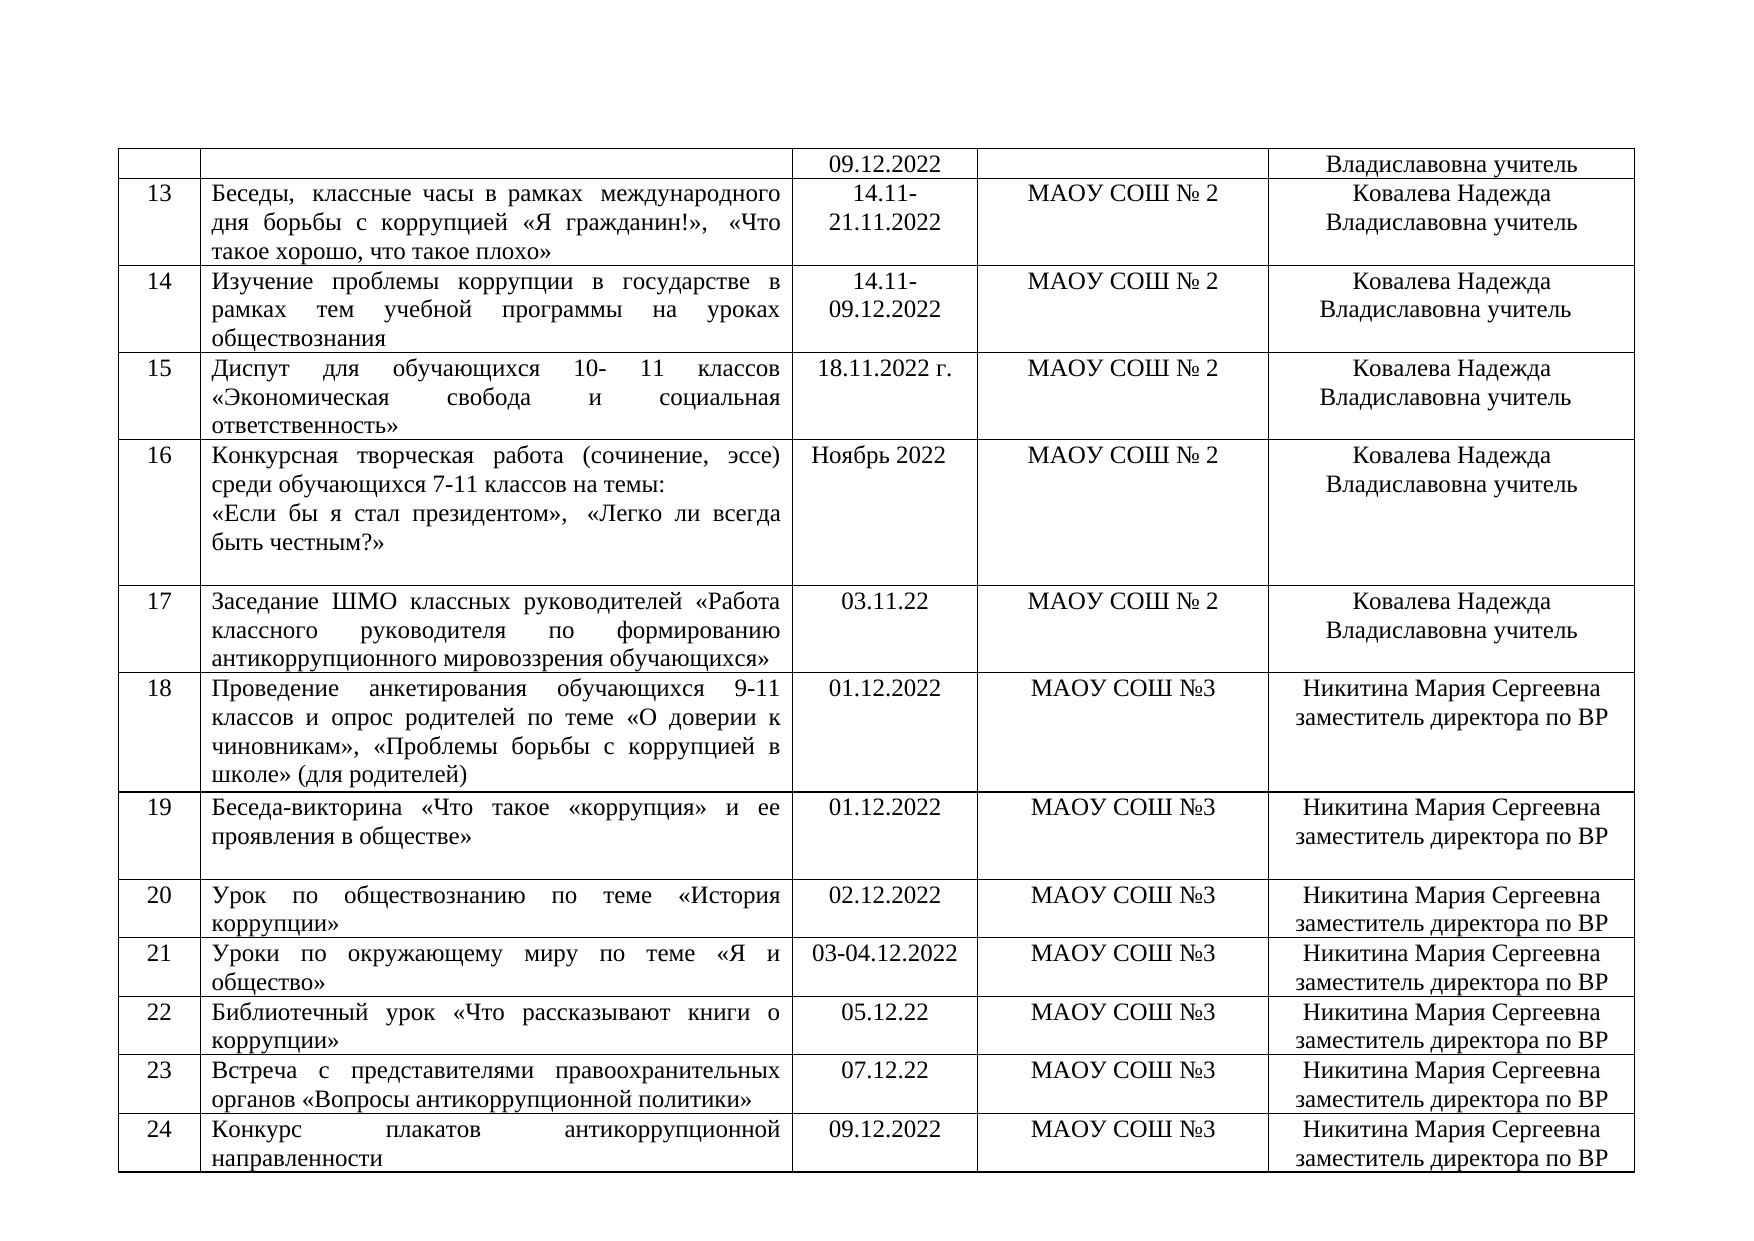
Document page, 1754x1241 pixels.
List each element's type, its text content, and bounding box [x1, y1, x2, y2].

table_cell Уроки по окружающему миру по теме «Я и общество» [201, 938, 792, 996]
table_cell 23 [119, 1055, 200, 1113]
table_cell Ковалева Надежда Владиславовна учитель [1269, 586, 1634, 672]
table_cell МАОУ СОШ № 2 [978, 586, 1268, 672]
table_cell 05.12.22 [793, 997, 977, 1054]
table_cell Библиотечный урок «Что рассказывают книги о коррупции» [201, 997, 792, 1054]
table_cell Никитина Мария Сергеевна заместитель директора по ВР [1269, 1055, 1634, 1113]
table_cell МАОУ СОШ № 2 [978, 353, 1268, 439]
table_cell МАОУ СОШ №3 [978, 997, 1268, 1054]
table_cell 24 [119, 1114, 200, 1171]
table_cell Изучение проблемы коррупции в государстве в рамках тем учебной программы на уроках обществознания [201, 266, 792, 352]
table_cell 14.11-21.11.2022 [793, 179, 977, 265]
table_cell 15 [119, 353, 200, 439]
table_cell МАОУ СОШ №3 [978, 673, 1268, 791]
table_cell [119, 149, 200, 177]
table_cell Никитина Мария Сергеевна заместитель директора по ВР [1269, 880, 1634, 937]
table_cell Ковалева Надежда Владиславовна учитель [1269, 353, 1634, 439]
table_cell [201, 149, 792, 177]
table_cell МАОУ СОШ №3 [978, 880, 1268, 937]
table_cell 03.11.22 [793, 586, 977, 672]
table_cell Ноябрь 2022 [793, 440, 977, 585]
table_cell Ковалева Надежда Владиславовна учитель [1269, 179, 1634, 265]
table_cell 18.11.2022 г. [793, 353, 977, 439]
table_cell Диспут для обучающихся 10- 11 классов «Экономическая свобода и социальная ответственность» [201, 353, 792, 439]
table_cell 17 [119, 586, 200, 672]
table_cell МАОУ СОШ № 2 [978, 440, 1268, 585]
table_cell МАОУ СОШ №3 [978, 793, 1268, 879]
table_cell Урок по обществознанию по теме «История коррупции» [201, 880, 792, 937]
table_cell 13 [119, 179, 200, 265]
table_cell 09.12.2022 [793, 149, 977, 177]
table_cell Встреча с представителями правоохранительных органов «Вопросы антикоррупционной политики» [201, 1055, 792, 1113]
table_cell 01.12.2022 [793, 793, 977, 879]
table_cell 22 [119, 997, 200, 1054]
table_cell МАОУ СОШ № 2 [978, 179, 1268, 265]
table_cell Никитина Мария Сергеевна заместитель директора по ВР [1269, 673, 1634, 791]
table_cell 07.12.22 [793, 1055, 977, 1113]
table_cell Никитина Мария Сергеевна заместитель директора по ВР [1269, 997, 1634, 1054]
table_cell Беседы, классные часы в рамках международного дня борьбы с коррупцией «Я гражданин!», «Что такое хорошо, что такое плохо» [201, 179, 792, 265]
table_cell МАОУ СОШ №3 [978, 1114, 1268, 1171]
table_cell МАОУ СОШ №3 [978, 938, 1268, 996]
table_cell 20 [119, 880, 200, 937]
table_cell 14.11-09.12.2022 [793, 266, 977, 352]
table_cell 03-04.12.2022 [793, 938, 977, 996]
table_cell МАОУ СОШ №3 [978, 1055, 1268, 1113]
table_cell Конкурсная творческая работа (сочинение, эссе) среди обучающихся 7-11 классов на темы: «Если бы я стал президентом», «Легко ли всегда быть честным?» [201, 440, 792, 585]
table_cell Беседа-викторина «Что такое «коррупция» и ее проявления в обществе» [201, 793, 792, 879]
table_cell 19 [119, 793, 200, 879]
table_cell 09.12.2022 [793, 1114, 977, 1171]
table_cell 21 [119, 938, 200, 996]
table_cell Заседание ШМО классных руководителей «Работа классного руководителя по формированию антикоррупционного мировоззрения обучающихся» [201, 586, 792, 672]
table_cell 02.12.2022 [793, 880, 977, 937]
table_cell Ковалева Надежда Владиславовна учитель [1269, 266, 1634, 352]
table_cell МАОУ СОШ № 2 [978, 266, 1268, 352]
table_cell 16 [119, 440, 200, 585]
table_cell 18 [119, 673, 200, 791]
table_cell Никитина Мария Сергеевна заместитель директора по ВР [1269, 793, 1634, 879]
table_cell 14 [119, 266, 200, 352]
table_cell Ковалева Надежда Владиславовна учитель [1269, 440, 1634, 585]
table_cell Владиславовна учитель [1269, 149, 1634, 177]
table_cell Никитина Мария Сергеевна заместитель директора по ВР [1269, 938, 1634, 996]
table_cell 01.12.2022 [793, 673, 977, 791]
table_cell Никитина Мария Сергеевна заместитель директора по ВР [1269, 1114, 1634, 1171]
table_cell Конкурс плакатов антикоррупционной направленности [201, 1114, 792, 1171]
table_cell Проведение анкетирования обучающихся 9-11 классов и опрос родителей по теме «О доверии к чиновникам», «Проблемы борьбы с коррупцией в школе» (для родителей) [201, 673, 792, 791]
table_cell [978, 149, 1268, 177]
